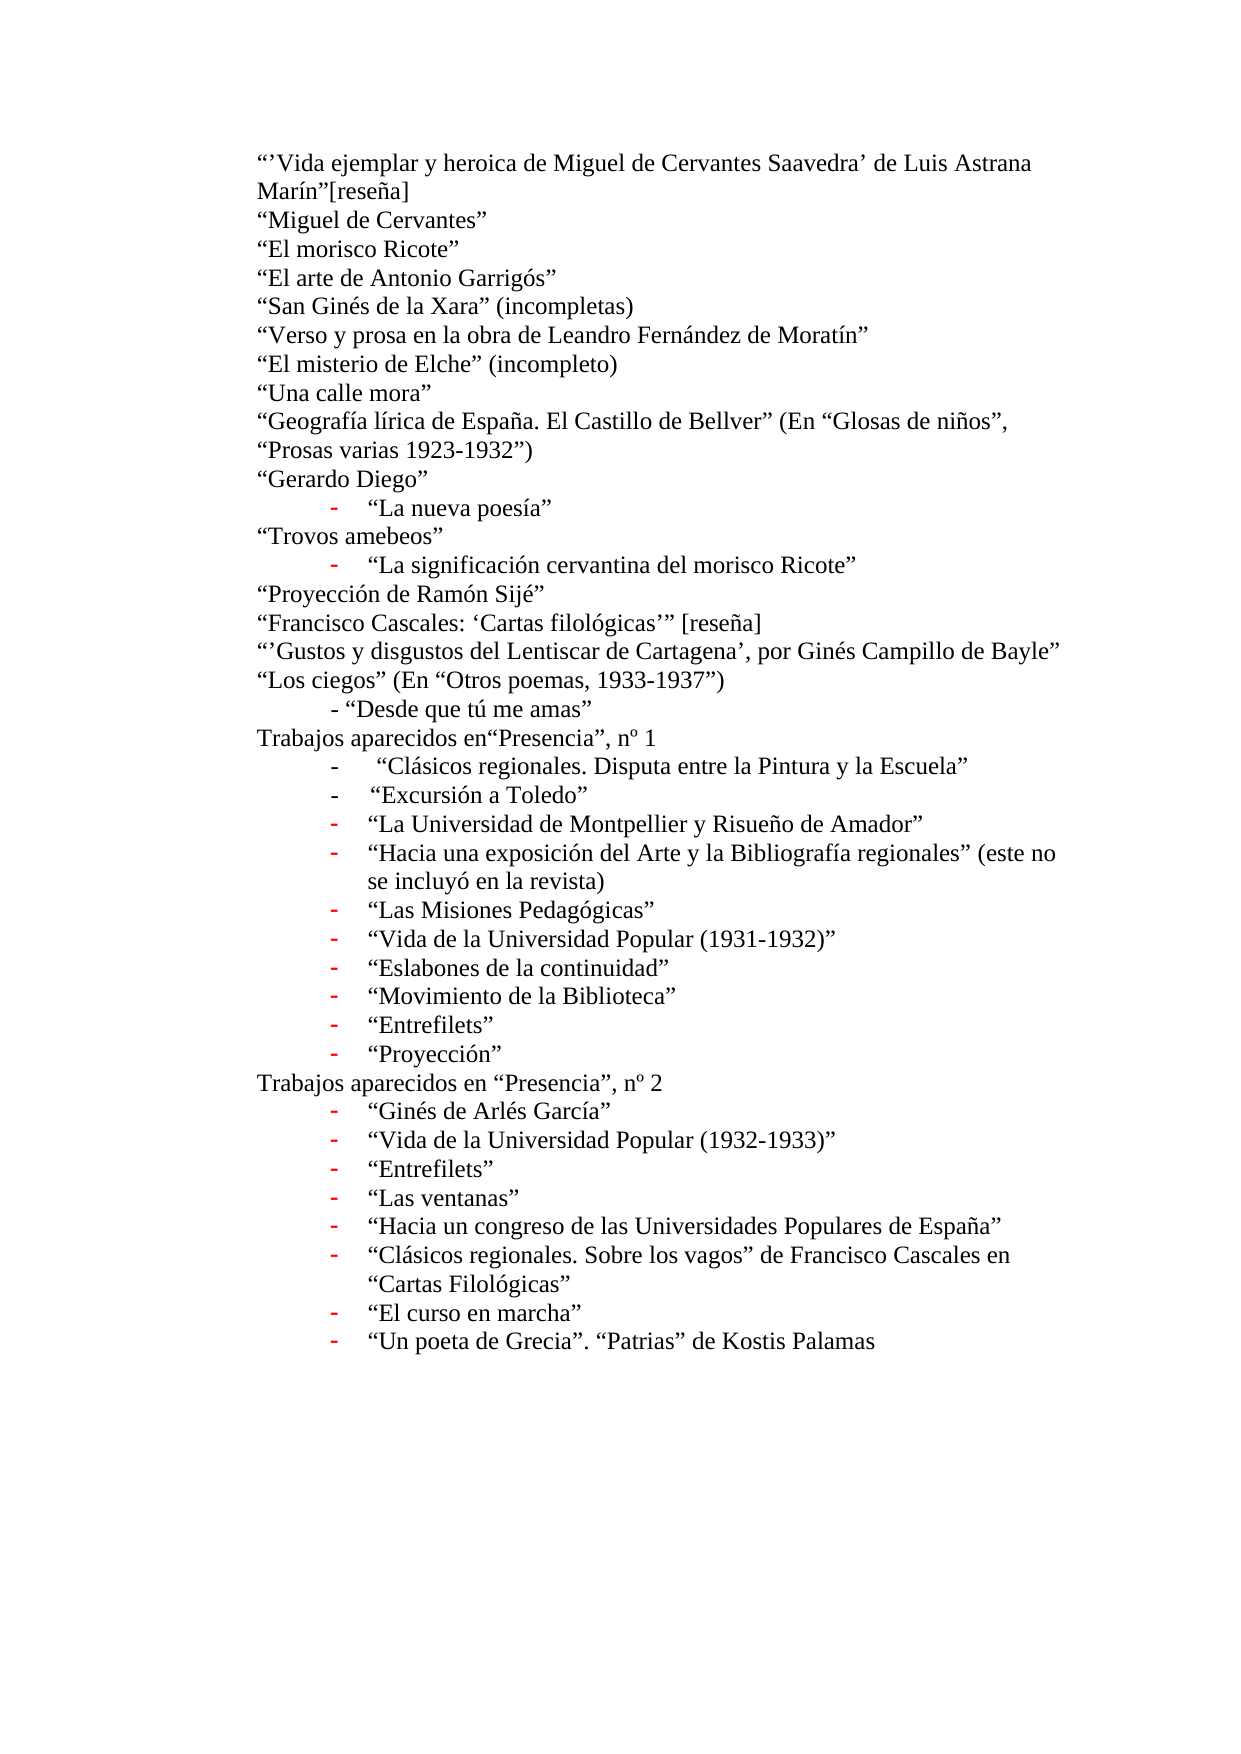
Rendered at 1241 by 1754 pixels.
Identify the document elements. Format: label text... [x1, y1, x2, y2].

list “La significación cervantina del morisco Ricote” [330, 550, 1063, 579]
list “Ginés de Arlés García” [330, 1096, 1063, 1125]
text Trabajos aparecidos en “Presencia”, nº 2 [257, 1068, 1063, 1096]
text “’Vida ejemplar y heroica de Miguel de Cervantes Saavedra’ de Luis Astrana Marín”[reseña] [257, 148, 1063, 205]
text “Una calle mora” [183, 378, 1063, 406]
text “El arte de Antonio Garrigós” [183, 263, 1063, 291]
list “Las ventanas” [330, 1183, 1063, 1211]
list “Un poeta de Grecia”. “Patrias” de Kostis Palamas [330, 1326, 1063, 1355]
text “Francisco Cascales: ‘Cartas filológicas’” [reseña] [257, 608, 1063, 636]
list “La nueva poesía” [330, 493, 1063, 521]
text “Miguel de Cervantes” [183, 205, 1063, 234]
text “El morisco Ricote” [183, 234, 1063, 263]
list “Entrefilets” [330, 1154, 1063, 1183]
list “Hacia un congreso de las Universidades Populares de España” [330, 1211, 1063, 1240]
list “Eslabones de la continuidad” [330, 953, 1063, 981]
list “El curso en marcha” [330, 1298, 1063, 1326]
text “Gerardo Diego” [257, 464, 1063, 493]
text Trabajos aparecidos en“Presencia”, nº 1 [257, 723, 1063, 751]
list “Vida de la Universidad Popular (1932-1933)” [330, 1125, 1063, 1154]
text - “Desde que tú me amas” [257, 694, 1063, 723]
text “Los ciegos” (En “Otros poemas, 1933-1937”) [257, 665, 1063, 694]
list “Las Misiones Pedagógicas” [330, 895, 1063, 924]
list “Entrefilets” [330, 1010, 1063, 1039]
list “Hacia una exposición del Arte y la Bibliografía regionales” (este no se incluyó en la revista) [330, 838, 1063, 895]
list “Proyección” [330, 1039, 1063, 1068]
list “Vida de la Universidad Popular (1931-1932)” [330, 924, 1063, 953]
text “Proyección de Ramón Sijé” [257, 579, 1063, 608]
text “’Gustos y disgustos del Lentiscar de Cartagena’, por Ginés Campillo de Bayle” [257, 636, 1063, 665]
text “El misterio de Elche” (incompleto) [183, 349, 1063, 378]
list “Movimiento de la Biblioteca” [330, 981, 1063, 1010]
text “Verso y prosa en la obra de Leandro Fernández de Moratín” [183, 320, 1063, 349]
text - “Clásicos regionales. Disputa entre la Pintura y la Escuela” [257, 751, 1063, 780]
text “Trovos amebeos” [257, 521, 1063, 550]
list “La Universidad de Montpellier y Risueño de Amador” [330, 809, 1063, 838]
text “Geografía lírica de España. El Castillo de Bellver” (En “Glosas de niños”, “Prosas varias 1923-1932”) [257, 406, 1063, 464]
list “Clásicos regionales. Sobre los vagos” de Francisco Cascales en “Cartas Filológicas” [330, 1240, 1063, 1298]
text - “Excursión a Toledo” [257, 780, 1063, 809]
text “San Ginés de la Xara” (incompletas) [183, 291, 1063, 320]
